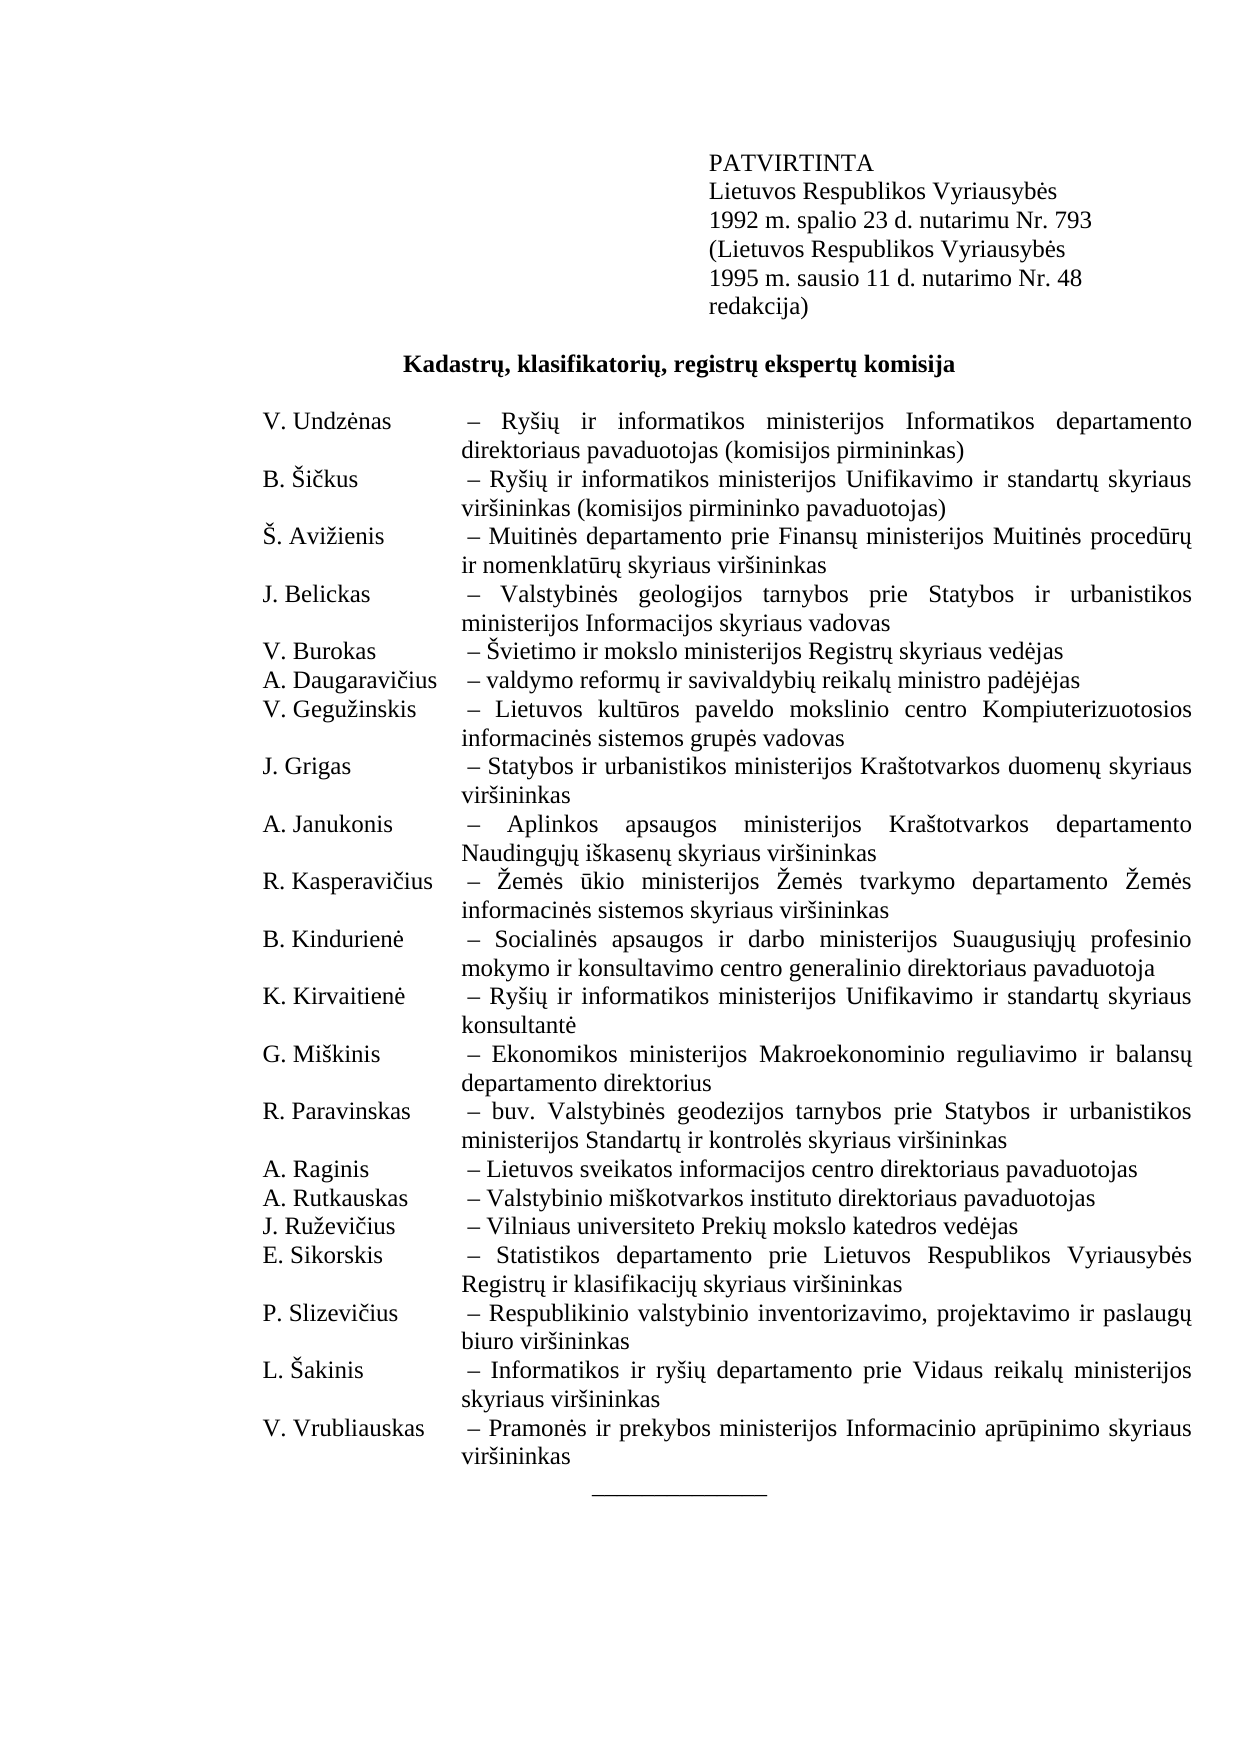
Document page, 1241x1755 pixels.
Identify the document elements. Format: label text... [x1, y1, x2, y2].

table_cell – Statistikos departamento prie Lietuvos Respublikos Vyriausybės Registrų ir klasifikacijų skyriaus viršininkas [450, 1240, 1204, 1298]
table_cell – Valstybinės geologijos tarnybos prie Statybos ir urbanistikos ministerijos Informacijos skyriaus vadovas [450, 579, 1204, 636]
table_cell – Žemės ūkio ministerijos Žemės tvarkymo departamento Žemės informacinės sistemos skyriaus viršininkas [450, 866, 1204, 924]
text 1992 m. spalio 23 d. nutarimu Nr. 793 [177, 205, 1181, 234]
text 1995 m. sausio 11 d. nutarimo Nr. 48 [177, 263, 1181, 291]
table_cell – Lietuvos sveikatos informacijos centro direktoriaus pavaduotojas [450, 1154, 1204, 1183]
table_cell J. Belickas [177, 579, 450, 636]
text PATVIRTINTA [177, 148, 1181, 176]
table_cell – Informatikos ir ryšių departamento prie Vidaus reikalų ministerijos skyriaus viršininkas [450, 1355, 1204, 1413]
table_cell – Vilniaus universiteto Prekių mokslo katedros vedėjas [450, 1211, 1204, 1240]
table_cell – Statybos ir urbanistikos ministerijos Kraštotvarkos duomenų skyriaus viršininkas [450, 751, 1204, 809]
table_cell – Respublikinio valstybinio inventorizavimo, projektavimo ir paslaugų biuro viršininkas [450, 1298, 1204, 1355]
table_cell R. Paravinskas [177, 1096, 450, 1154]
table_cell – Muitinės departamento prie Finansų ministerijos Muitinės procedūrų ir nomenklatūrų skyriaus viršininkas [450, 521, 1204, 579]
table_cell P. Slizevičius [177, 1298, 450, 1355]
table_cell G. Miškinis [177, 1039, 450, 1096]
table_cell – Ryšių ir informatikos ministerijos Unifikavimo ir standartų skyriaus konsultantė [450, 981, 1204, 1039]
table_cell E. Sikorskis [177, 1240, 450, 1298]
table_cell R. Kasperavičius [177, 866, 450, 924]
table_cell L. Šakinis [177, 1355, 450, 1413]
text redakcija) [177, 291, 1181, 320]
table_cell K. Kirvaitienė [177, 981, 450, 1039]
table_cell – buv. Valstybinės geodezijos tarnybos prie Statybos ir urbanistikos ministerijos Standartų ir kontrolės skyriaus viršininkas [450, 1096, 1204, 1154]
table_cell J. Grigas [177, 751, 450, 809]
table_cell – Ekonomikos ministerijos Makroekonominio reguliavimo ir balansų departamento direktorius [450, 1039, 1204, 1096]
table_cell – Pramonės ir prekybos ministerijos Informacinio aprūpinimo skyriaus viršininkas [450, 1413, 1204, 1470]
table_cell Š. Avižienis [177, 521, 450, 579]
table_cell V. Vrubliauskas [177, 1413, 450, 1470]
table_cell – valdymo reformų ir savivaldybių reikalų ministro padėjėjas [450, 665, 1204, 694]
text ______________ [177, 1470, 1181, 1499]
table_cell V. Burokas [177, 636, 450, 665]
table_cell B. Šičkus [177, 464, 450, 521]
text Lietuvos Respublikos Vyriausybės [177, 176, 1181, 205]
text Kadastrų, klasifikatorių, registrų ekspertų komisija [177, 349, 1181, 378]
table_cell A. Janukonis [177, 809, 450, 866]
table_cell A. Raginis [177, 1154, 450, 1183]
table_cell – Ryšių ir informatikos ministerijos Unifikavimo ir standartų skyriaus viršininkas (komisijos pirmininko pavaduotojas) [450, 464, 1204, 521]
table_cell J. Ruževičius [177, 1211, 450, 1240]
table_cell – Švietimo ir mokslo ministerijos Registrų skyriaus vedėjas [450, 636, 1204, 665]
text (Lietuvos Respublikos Vyriausybės [177, 234, 1181, 263]
table_cell V. Gegužinskis [177, 694, 450, 751]
table_header V. Undzėnas [177, 406, 450, 464]
table_cell A. Daugaravičius [177, 665, 450, 694]
table_cell – Socialinės apsaugos ir darbo ministerijos Suaugusiųjų profesinio mokymo ir konsultavimo centro generalinio direktoriaus pavaduotoja [450, 924, 1204, 981]
table_cell – Aplinkos apsaugos ministerijos Kraštotvarkos departamento Naudingųjų iškasenų skyriaus viršininkas [450, 809, 1204, 866]
table_cell A. Rutkauskas [177, 1183, 450, 1211]
table_cell B. Kindurienė [177, 924, 450, 981]
table_cell – Valstybinio miškotvarkos instituto direktoriaus pavaduotojas [450, 1183, 1204, 1211]
table_cell – Lietuvos kultūros paveldo mokslinio centro Kompiuterizuotosios informacinės sistemos grupės vadovas [450, 694, 1204, 751]
table_header – Ryšių ir informatikos ministerijos Informatikos departamento direktoriaus pavaduotojas (komisijos pirmininkas) [450, 406, 1204, 464]
